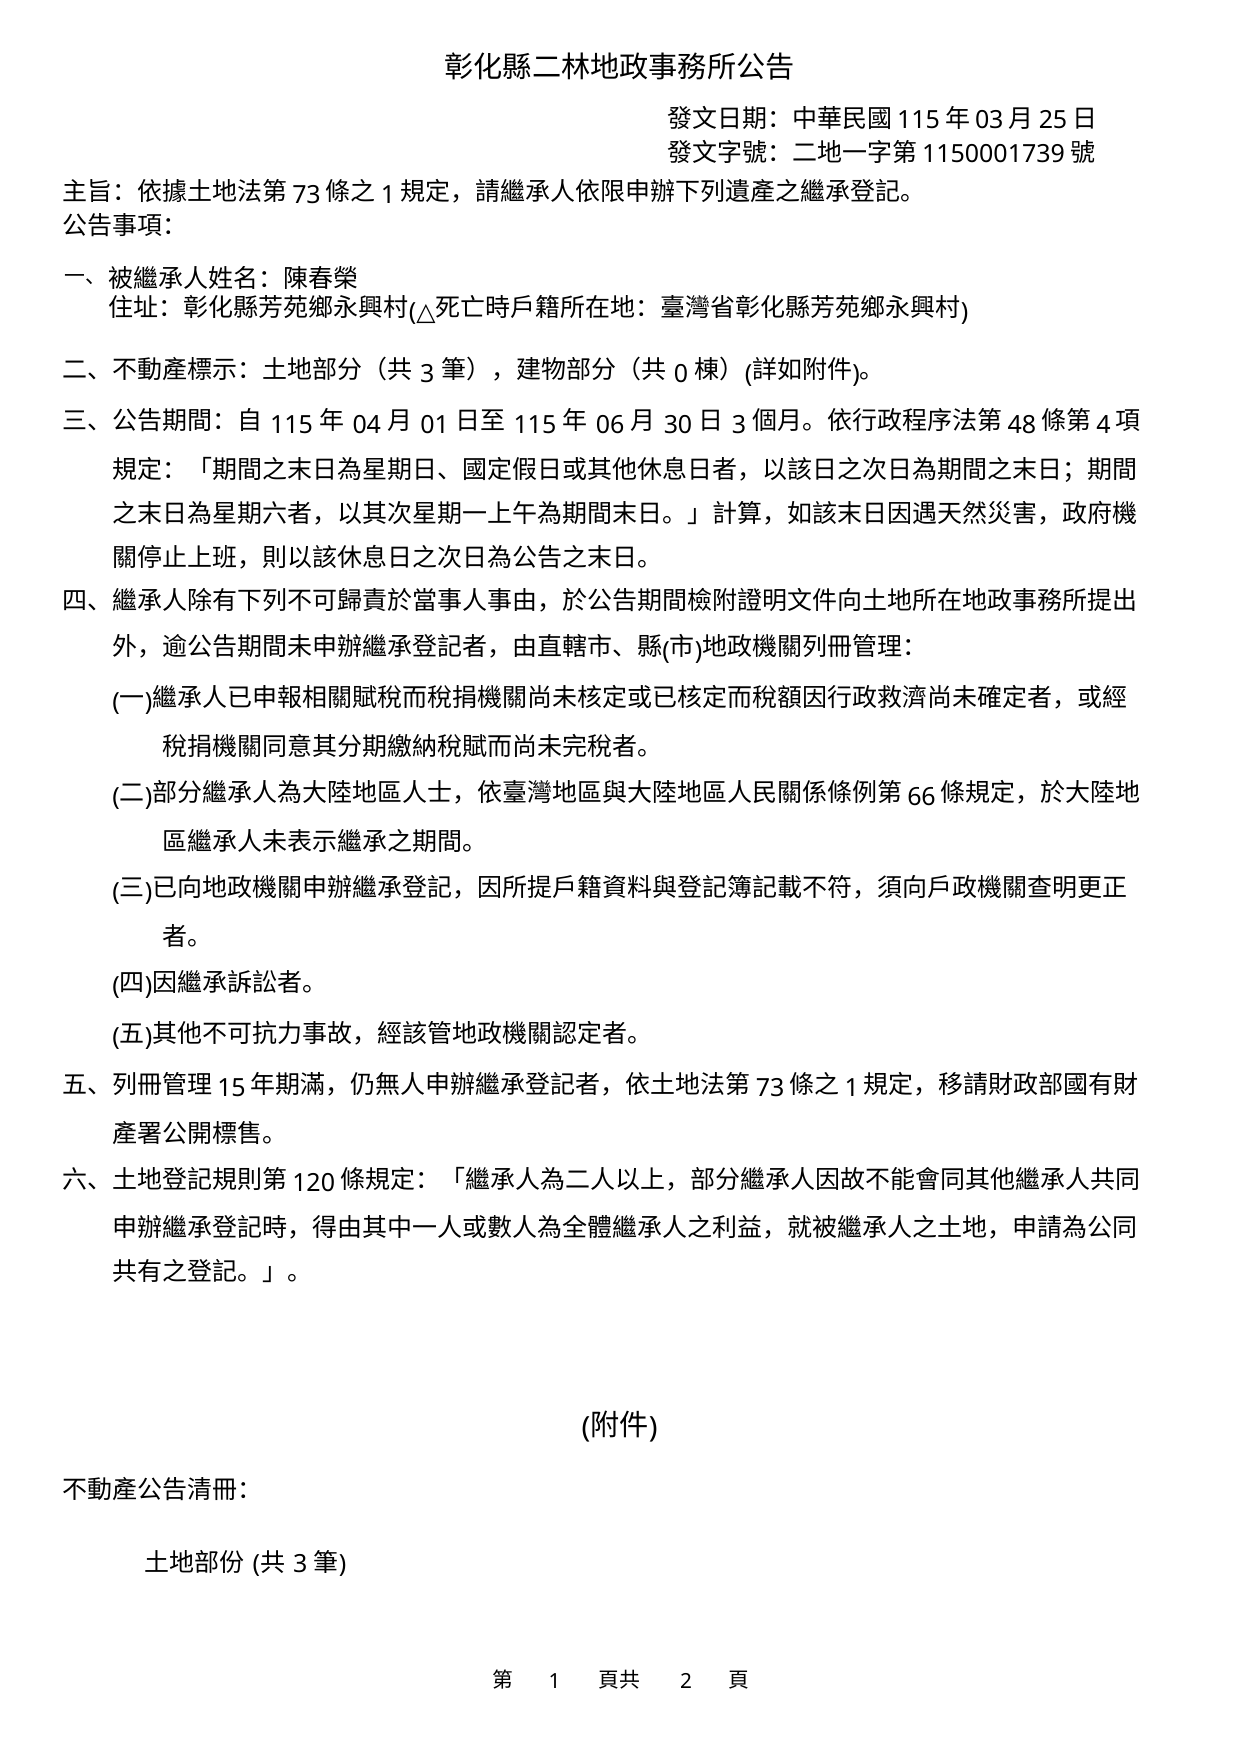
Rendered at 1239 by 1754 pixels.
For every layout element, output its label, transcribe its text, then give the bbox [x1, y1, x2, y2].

table_cell 主旨：依據土地法第73條之1規定，請繼承人依限申辦下列遺產之繼承登記。 公告事項： [62, 177, 1177, 264]
table_cell [62, 1355, 109, 1395]
table_header [483, 0, 523, 41]
table_cell [718, 1600, 759, 1660]
table_cell [1177, 177, 1239, 264]
table_cell [0, 1355, 62, 1395]
table_cell [0, 356, 62, 1354]
table_cell [667, 1355, 718, 1395]
table_cell [759, 1600, 1177, 1660]
table_cell [483, 1355, 523, 1395]
table_cell [653, 95, 667, 177]
table_header [585, 0, 653, 41]
table_cell [0, 1660, 62, 1701]
table_cell 頁共 [585, 1660, 653, 1701]
table_cell [1177, 1395, 1239, 1456]
table_header [1177, 0, 1239, 41]
table_header [653, 0, 667, 41]
table_header [109, 0, 482, 41]
table_header [759, 0, 1177, 41]
table_header [523, 0, 585, 41]
table_cell [523, 1355, 585, 1395]
table_cell [0, 41, 62, 94]
table_cell [1177, 264, 1239, 315]
table_cell [1177, 41, 1239, 94]
table_cell 2 [653, 1660, 718, 1701]
table_cell [109, 1600, 482, 1660]
table_cell 彰化縣二林地政事務所公告 [62, 41, 1177, 94]
table_cell [585, 95, 653, 177]
table_cell [1177, 95, 1239, 177]
table_cell [1177, 1600, 1239, 1660]
table_cell [109, 1660, 482, 1701]
table_cell 第 [483, 1660, 523, 1701]
table_cell [759, 1355, 1177, 1395]
table_cell [0, 264, 62, 315]
table_cell [1177, 1529, 1239, 1600]
table_cell [0, 1600, 62, 1660]
table_cell [109, 95, 482, 177]
table_cell [0, 177, 62, 264]
table_cell [1177, 1355, 1239, 1395]
table_cell 二、不動產標示：土地部分（共 3 筆），建物部分（共 0 棟）(詳如附件)。 三、公告期間：自 115 年 04 月 01 日至 115 年 06 月 30 日 3 個月。依行政程序法第48條第4項 規定：「期間之末日為星期日、國定假日或其他休息日者，以該日之次日為期間之末日；期間 之末日為星期六者，以其次星期一上午為期間末日。」計算，如該末日因遇天然災害，政府機 關停止上班，則以該休息日之次日為公告之末日。 四、繼承人除有下列不可歸責於當事人事由，於公告期間檢附證明文件向土地所在地政事務所提出 外，逾公告期間未申辦繼承登記者，由直轄市、縣(市)地政機關列冊管理： (一)繼承人已申報相關賦稅而稅捐機關尚未核定或已核定而稅額因行政救濟尚未確定者，或經 稅捐機關同意其分期繳納稅賦而尚未完稅者。 (二)部分繼承人為大陸地區人士，依臺灣地區與大陸地區人民關係條例第66條規定，於大陸地 區繼承人未表示繼承之期間。 (三)已向地政機關申辦繼承登記，因所提戶籍資料與登記簿記載不符，須向戶政機關查明更正 者。 (四)因繼承訴訟者。 (五)其他不可抗力事故，經該管地政機關認定者。 五、列冊管理15年期滿，仍無人申辦繼承登記者，依土地法第73條之1規定，移請財政部國有財 產署公開標售。 六、土地登記規則第120條規定：「繼承人為二人以上，部分繼承人因故不能會同其他繼承人共同 申辦繼承登記時，得由其中一人或數人為全體繼承人之利益，就被繼承人之土地，申請為公同 共有之登記。」。 [62, 356, 1177, 1354]
table_header [62, 0, 109, 41]
table_cell [585, 1355, 653, 1395]
table_cell [0, 95, 62, 177]
table_cell [667, 1600, 718, 1660]
table_cell [718, 1355, 759, 1395]
table_cell [1177, 315, 1239, 356]
table_cell [62, 315, 109, 356]
table_cell [109, 1355, 482, 1395]
table_cell 發文日期：中華民國115年03月25日 發文字號：二地一字第1150001739號 [667, 95, 1177, 177]
table_header [667, 0, 718, 41]
table_cell [653, 1355, 667, 1395]
table_cell [653, 1600, 667, 1660]
table_cell [62, 1660, 109, 1701]
table_cell [0, 1395, 62, 1456]
table_cell [483, 1600, 523, 1660]
table_cell [483, 95, 523, 177]
table_cell 不動產公告清冊： [62, 1456, 1177, 1528]
table_cell 頁 [718, 1660, 759, 1701]
table_cell [585, 1600, 653, 1660]
table_cell [0, 1456, 62, 1528]
table_cell [62, 95, 109, 177]
table_cell 土地部份 (共 3 筆) [62, 1529, 1177, 1600]
table_cell 1 [523, 1660, 585, 1701]
table_cell [62, 1600, 109, 1660]
table_cell (附件) [62, 1395, 1177, 1456]
table_cell [523, 95, 585, 177]
table_cell 一、 [62, 264, 109, 315]
table_cell [759, 1660, 1177, 1701]
table_cell [1177, 356, 1239, 1354]
table_header [0, 0, 62, 41]
table_cell [523, 1600, 585, 1660]
table_cell [0, 315, 62, 356]
table_cell [1177, 1660, 1239, 1701]
table_cell 被繼承人姓名：陳春榮 住址：彰化縣芳苑鄉永興村(△死亡時戶籍所在地：臺灣省彰化縣芳苑鄉永興村) [109, 264, 1177, 356]
table_cell [1177, 1456, 1239, 1528]
table_header [718, 0, 759, 41]
table_cell [0, 1529, 62, 1600]
